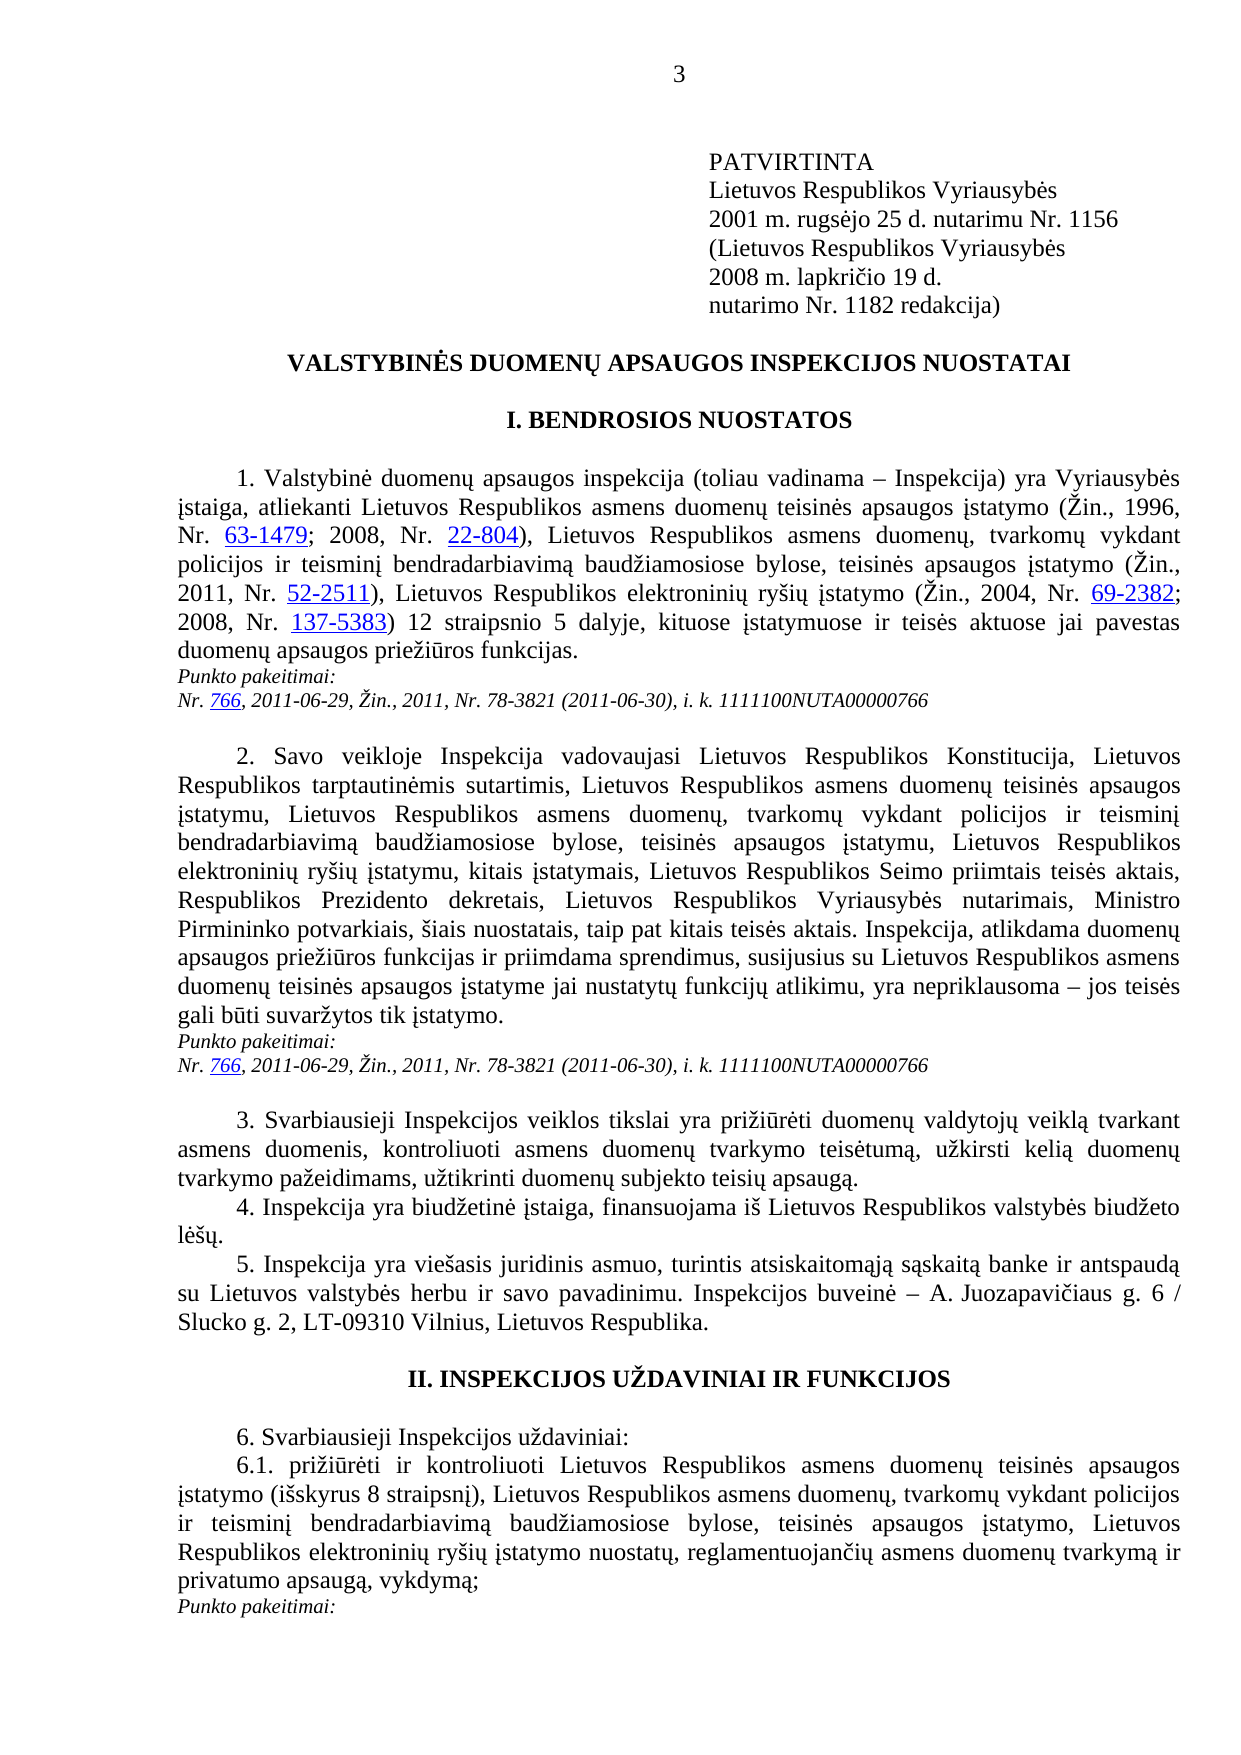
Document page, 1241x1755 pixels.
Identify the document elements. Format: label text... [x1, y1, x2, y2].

text Nr. 766, 2011-06-29, Žin., 2011, Nr. 78-3821 (2011-06-30), i. k. 1111100NUTA00000766 [177, 1053, 1181, 1077]
text Punkto pakeitimai: [177, 1594, 1181, 1618]
text 2001 m. rugsėjo 25 d. nutarimu Nr. 1156 [177, 204, 1181, 233]
text 2. Savo veikloje Inspekcija vadovaujasi Lietuvos Respublikos Konstitucija, Lietuvos Respublikos tarptautinėmis sutartimis, Lietuvos Respublikos asmens duomenų teisinės apsaugos įstatymu, Lietuvos Respublikos asmens duomenų, tvarkomų vykdant policijos ir teisminį bendradarbiavimą baudžiamosiose bylose, teisinės apsaugos įstatymu, Lietuvos Respublikos elektroninių ryšių įstatymu, kitais įstatymais, Lietuvos Respublikos Seimo priimtais teisės aktais, Respublikos Prezidento dekretais, Lietuvos Respublikos Vyriausybės nutarimais, Ministro Pirmininko potvarkiais, šiais nuostatais, taip pat kitais teisės aktais. Inspekcija, atlikdama duomenų apsaugos priežiūros funkcijas ir priimdama sprendimus, susijusius su Lietuvos Respublikos asmens duomenų teisinės apsaugos įstatyme jai nustatytų funkcijų atlikimu, yra nepriklausoma – jos teisės gali būti suvaržytos tik įstatymo. [177, 741, 1181, 1029]
text 1. Valstybinė duomenų apsaugos inspekcija (toliau vadinama – Inspekcija) yra Vyriausybės įstaiga, atliekanti Lietuvos Respublikos asmens duomenų teisinės apsaugos įstatymo (Žin., 1996, Nr. 63-1479; 2008, Nr. 22-804), Lietuvos Respublikos asmens duomenų, tvarkomų vykdant policijos ir teisminį bendradarbiavimą baudžiamosiose bylose, teisinės apsaugos įstatymo (Žin., 2011, Nr. 52-2511), Lietuvos Respublikos elektroninių ryšių įstatymo (Žin., 2004, Nr. 69-2382; 2008, Nr. 137-5383) 12 straipsnio 5 dalyje, kituose įstatymuose ir teisės aktuose jai pavestas duomenų apsaugos priežiūros funkcijas. [177, 463, 1181, 664]
text 4. Inspekcija yra biudžetinė įstaiga, finansuojama iš Lietuvos Respublikos valstybės biudžeto lėšų. [177, 1192, 1181, 1249]
text Punkto pakeitimai: [177, 664, 1181, 688]
text 3. Svarbiausieji Inspekcijos veiklos tikslai yra prižiūrėti duomenų valdytojų veiklą tvarkant asmens duomenis, kontroliuoti asmens duomenų tvarkymo teisėtumą, užkirsti kelią duomenų tvarkymo pažeidimams, užtikrinti duomenų subjekto teisių apsaugą. [177, 1106, 1181, 1192]
text (Lietuvos Respublikos Vyriausybės [177, 233, 1181, 262]
text 6. Svarbiausieji Inspekcijos uždaviniai: [177, 1422, 1181, 1451]
text VALSTYBINĖS DUOMENŲ APSAUGOS INSPEKCIJOS NUOSTATAI [177, 348, 1181, 377]
text nutarimo Nr. 1182 redakcija) [177, 291, 1181, 319]
text 2008 m. lapkričio 19 d. [177, 262, 1181, 291]
text I. BENDROSIOS NUOSTATOS [177, 406, 1181, 434]
text Lietuvos Respublikos Vyriausybės [177, 176, 1181, 204]
text 6.1. prižiūrėti ir kontroliuoti Lietuvos Respublikos asmens duomenų teisinės apsaugos įstatymo (išskyrus 8 straipsnį), Lietuvos Respublikos asmens duomenų, tvarkomų vykdant policijos ir teisminį bendradarbiavimą baudžiamosiose bylose, teisinės apsaugos įstatymo, Lietuvos Respublikos elektroninių ryšių įstatymo nuostatų, reglamentuojančių asmens duomenų tvarkymą ir privatumo apsaugą, vykdymą; [177, 1451, 1181, 1594]
text Patvirtinta [177, 147, 1181, 176]
text Nr. 766, 2011-06-29, Žin., 2011, Nr. 78-3821 (2011-06-30), i. k. 1111100NUTA00000766 [177, 688, 1181, 712]
text 5. Inspekcija yra viešasis juridinis asmuo, turintis atsiskaitomąją sąskaitą banke ir antspaudą su Lietuvos valstybės herbu ir savo pavadinimu. Inspekcijos buveinė – A. Juozapavičiaus g. 6 / Slucko g. 2, LT-09310 Vilnius, Lietuvos Respublika. [177, 1249, 1181, 1336]
text II. INSPEKCIJOS UŽDAVINIAI IR FUNKCIJOS [177, 1364, 1181, 1393]
text Punkto pakeitimai: [177, 1029, 1181, 1053]
